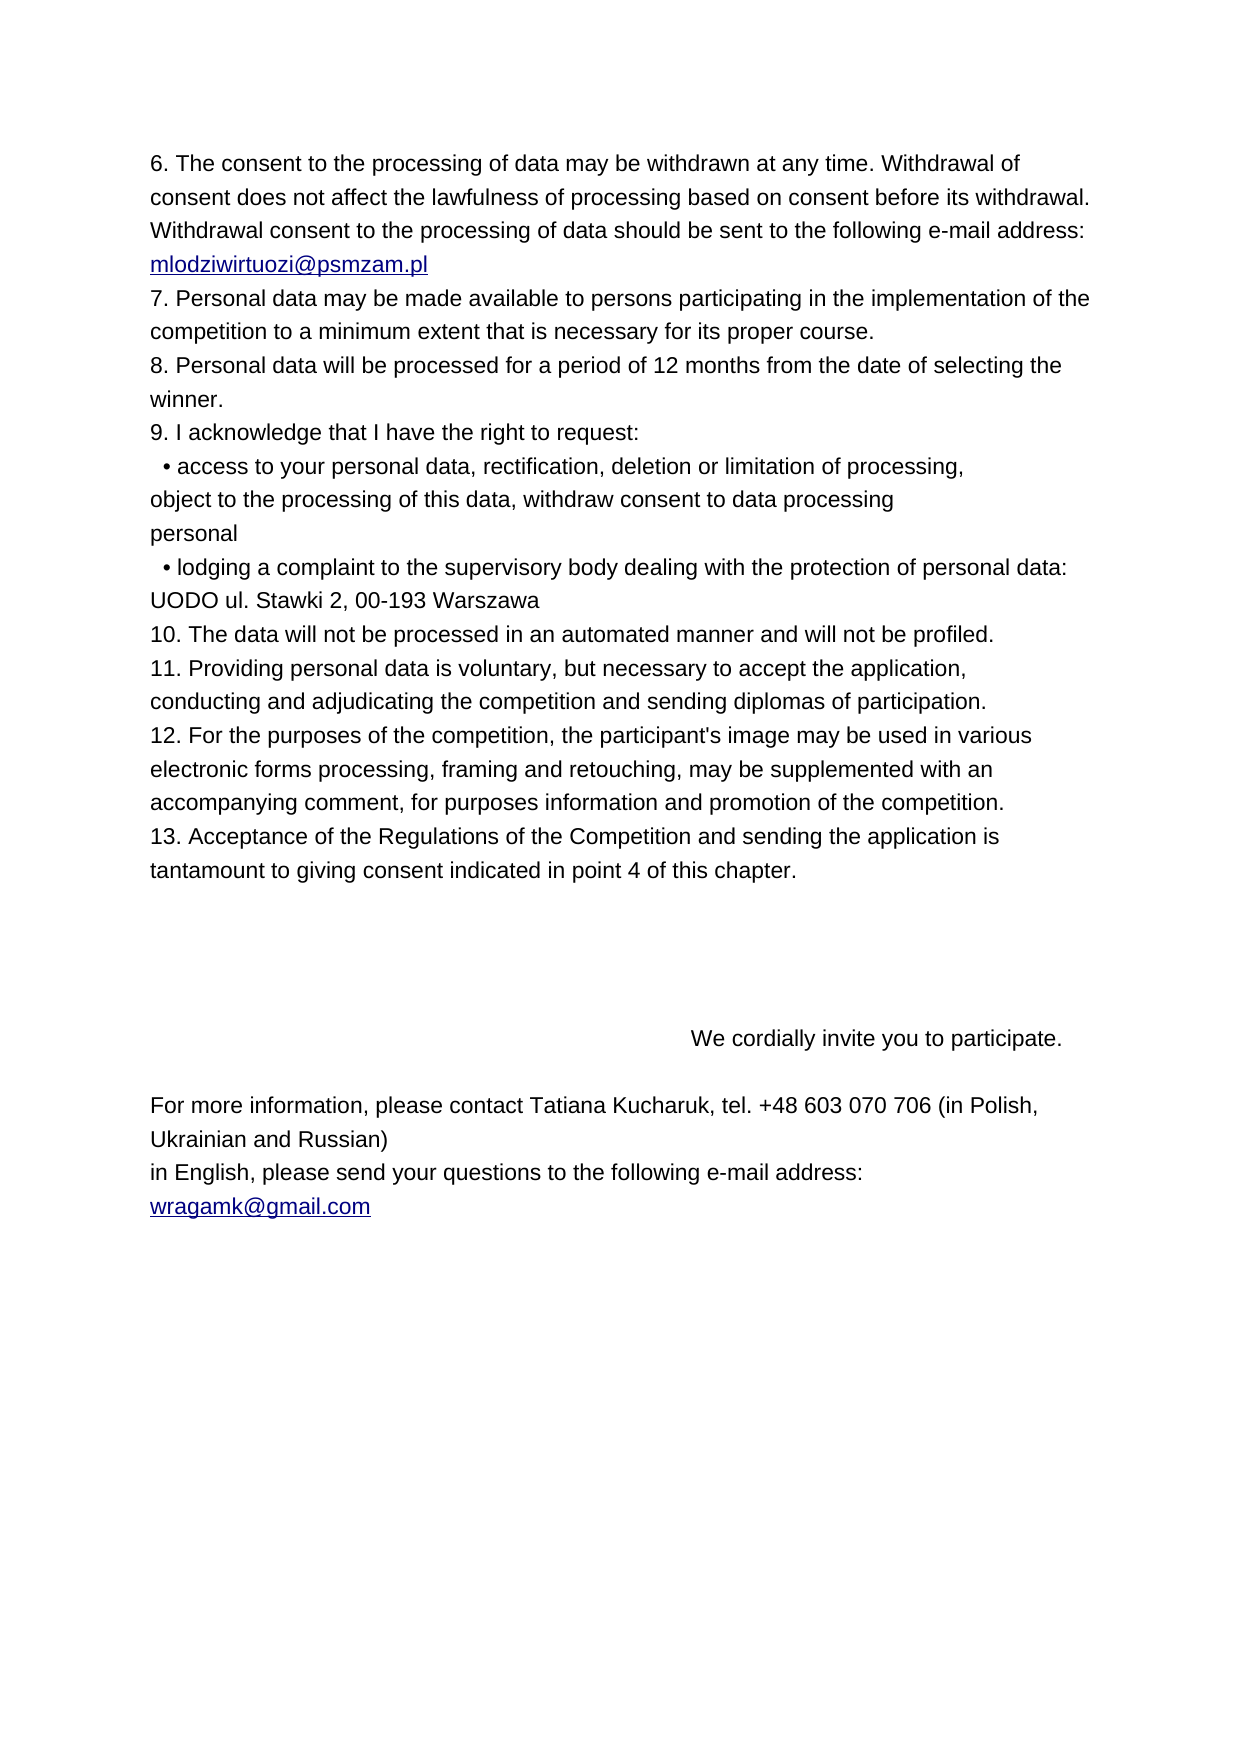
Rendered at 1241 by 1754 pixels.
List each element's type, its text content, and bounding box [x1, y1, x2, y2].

text personal [150, 520, 1090, 546]
text 10. The data will not be processed in an automated manner and will not be profiled. [150, 621, 1090, 647]
text 9. I acknowledge that I have the right to request: [150, 419, 1090, 446]
text • lodging a complaint to the supervisory body dealing with the protection of personal data: UODO ul. Stawki 2, 00-193 Warszawa [150, 554, 1090, 614]
text • access to your personal data, rectification, deletion or limitation of processing, [150, 453, 1090, 479]
text object to the processing of this data, withdraw consent to data processing [150, 486, 1090, 513]
text We cordially invite you to participate. [150, 1025, 1090, 1051]
text 7. Personal data may be made available to persons participating in the implementation of the competition to a minimum extent that is necessary for its proper course. [150, 284, 1090, 344]
text in English, please send your questions to the following e-mail address: wragamk@gmail.com [150, 1159, 1090, 1219]
text For more information, please contact Tatiana Kucharuk, tel. +48 603 070 706 (in Polish, Ukrainian and Russian) [150, 1092, 1090, 1152]
text 12. For the purposes of the competition, the participant's image may be used in various electronic forms processing, framing and retouching, may be supplemented with an accompanying comment, for purposes information and promotion of the competition. [150, 722, 1090, 816]
text conducting and adjudicating the competition and sending diplomas of participation. [150, 688, 1090, 715]
text 8. Personal data will be processed for a period of 12 months from the date of selecting the winner. [150, 352, 1090, 412]
text 13. Acceptance of the Regulations of the Competition and sending the application is tantamount to giving consent indicated in point 4 of this chapter. [150, 823, 1090, 883]
text 11. Providing personal data is voluntary, but necessary to accept the application, [150, 655, 1090, 681]
text 6. The consent to the processing of data may be withdrawn at any time. Withdrawal of consent does not affect the lawfulness of processing based on consent before its withdrawal. Withdrawal consent to the processing of data should be sent to the following e-mail address: mlodziwirtuozi@psmzam.pl [150, 150, 1090, 277]
